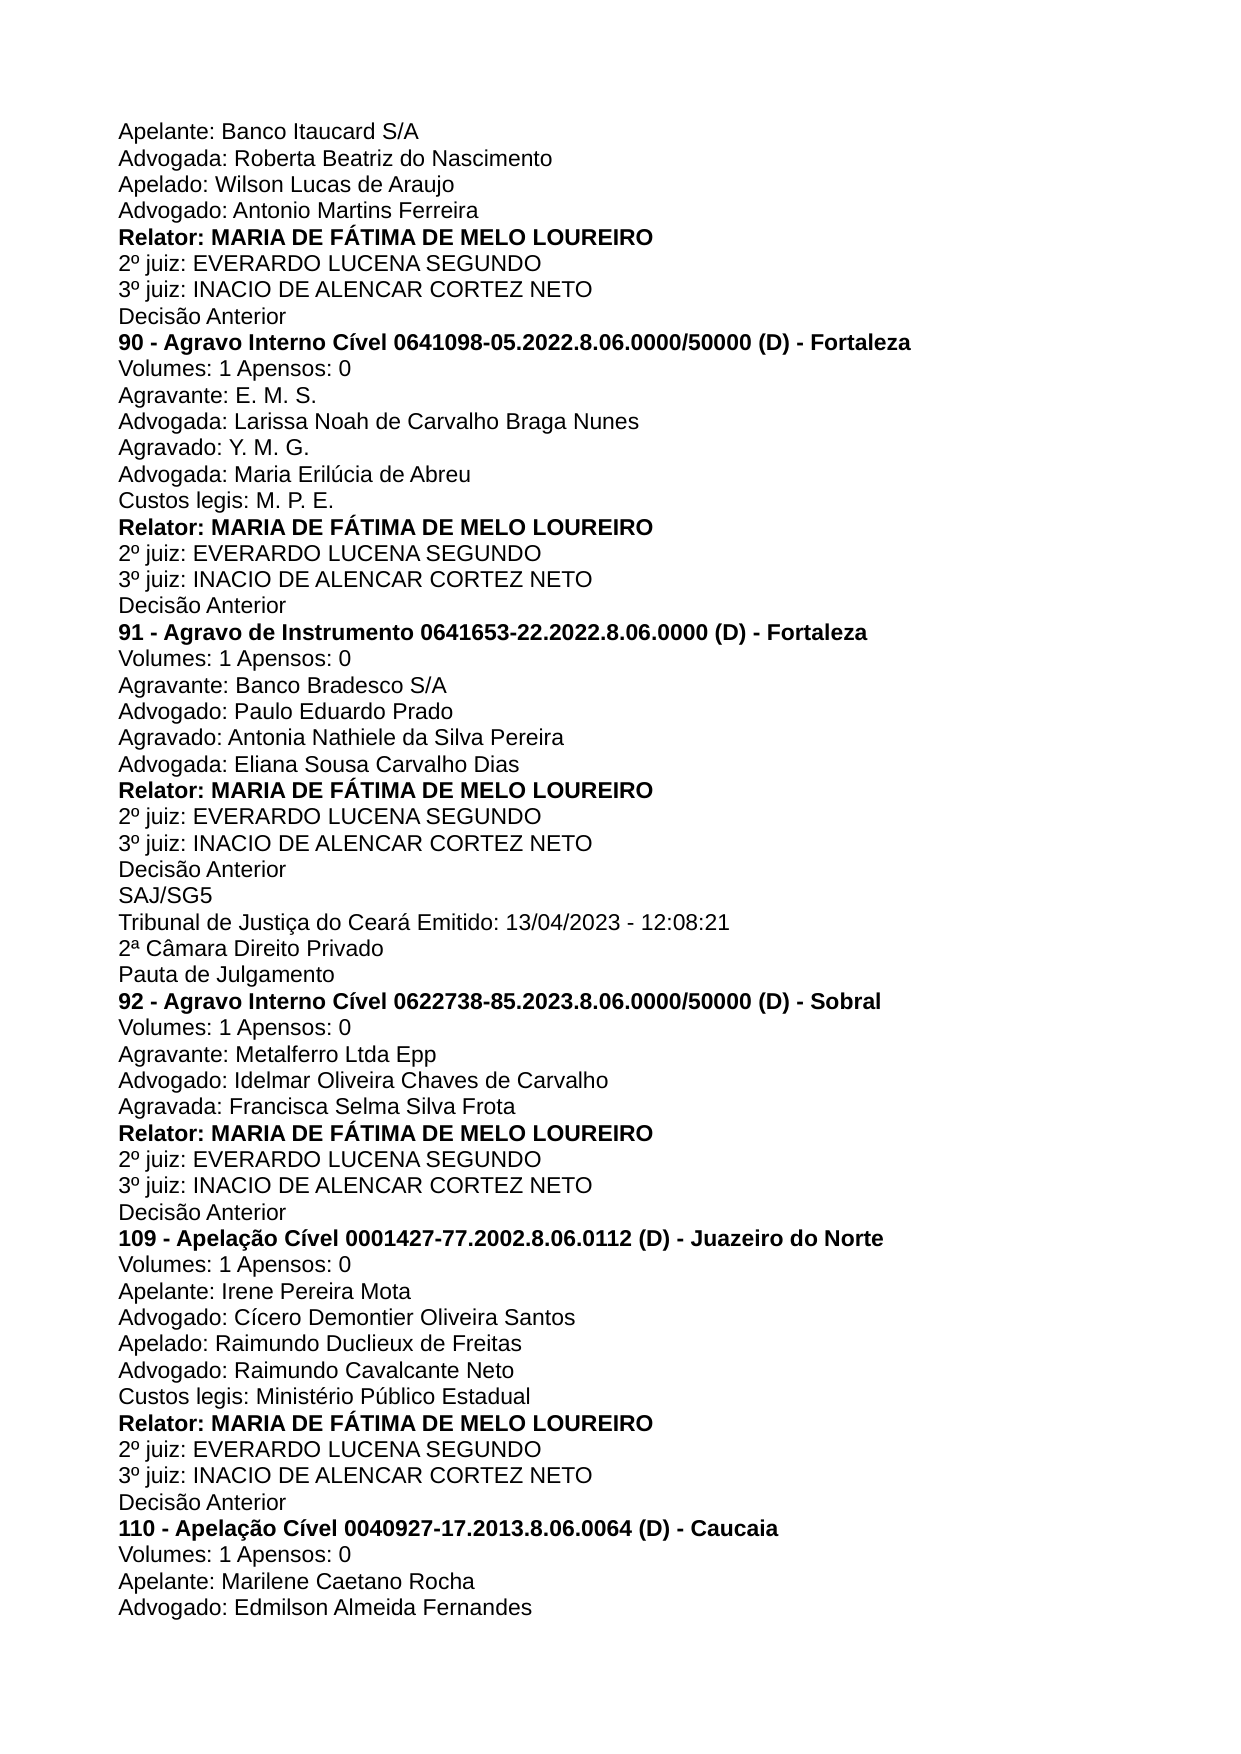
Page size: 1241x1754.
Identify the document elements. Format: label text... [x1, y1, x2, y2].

text Decisão Anterior [118, 856, 1122, 882]
text Apelado: Raimundo Duclieux de Freitas [118, 1330, 1122, 1357]
text Volumes: 1 Apensos: 0 [118, 1541, 1122, 1568]
text Advogada: Roberta Beatriz do Nascimento [118, 144, 1122, 171]
text Apelante: Irene Pereira Mota [118, 1278, 1122, 1304]
text Volumes: 1 Apensos: 0 [118, 645, 1122, 672]
text 3º juiz: INACIO DE ALENCAR CORTEZ NETO [118, 830, 1122, 856]
text Relator: MARIA DE FÁTIMA DE MELO LOUREIRO [118, 1119, 1122, 1146]
text 110 - Apelação Cível 0040927-17.2013.8.06.0064 (D) - Caucaia [118, 1515, 1122, 1541]
text Volumes: 1 Apensos: 0 [118, 1251, 1122, 1278]
text Tribunal de Justiça do Ceará Emitido: 13/04/2023 - 12:08:21 [118, 909, 1122, 935]
text Advogado: Antonio Martins Ferreira [118, 197, 1122, 223]
text Agravante: Banco Bradesco S/A [118, 672, 1122, 698]
text Advogada: Maria Erilúcia de Abreu [118, 461, 1122, 487]
text Advogado: Edmilson Almeida Fernandes [118, 1594, 1122, 1620]
text 92 - Agravo Interno Cível 0622738-85.2023.8.06.0000/50000 (D) - Sobral [118, 988, 1122, 1014]
text Decisão Anterior [118, 1488, 1122, 1515]
text SAJ/SG5 [118, 882, 1122, 909]
text 3º juiz: INACIO DE ALENCAR CORTEZ NETO [118, 1172, 1122, 1199]
text Custos legis: M. P. E. [118, 487, 1122, 513]
text Agravado: Antonia Nathiele da Silva Pereira [118, 724, 1122, 751]
text Advogada: Eliana Sousa Carvalho Dias [118, 751, 1122, 777]
text Advogado: Idelmar Oliveira Chaves de Carvalho [118, 1067, 1122, 1093]
text Relator: MARIA DE FÁTIMA DE MELO LOUREIRO [118, 513, 1122, 540]
text 3º juiz: INACIO DE ALENCAR CORTEZ NETO [118, 1462, 1122, 1488]
text Relator: MARIA DE FÁTIMA DE MELO LOUREIRO [118, 777, 1122, 803]
text Apelante: Banco Itaucard S/A [118, 118, 1122, 144]
text Decisão Anterior [118, 592, 1122, 619]
text 90 - Agravo Interno Cível 0641098-05.2022.8.06.0000/50000 (D) - Fortaleza [118, 329, 1122, 355]
text Decisão Anterior [118, 303, 1122, 329]
text Relator: MARIA DE FÁTIMA DE MELO LOUREIRO [118, 223, 1122, 250]
text 2º juiz: EVERARDO LUCENA SEGUNDO [118, 1146, 1122, 1172]
text Agravada: Francisca Selma Silva Frota [118, 1093, 1122, 1119]
text Relator: MARIA DE FÁTIMA DE MELO LOUREIRO [118, 1409, 1122, 1436]
text 3º juiz: INACIO DE ALENCAR CORTEZ NETO [118, 276, 1122, 303]
text Custos legis: Ministério Público Estadual [118, 1383, 1122, 1409]
text 91 - Agravo de Instrumento 0641653-22.2022.8.06.0000 (D) - Fortaleza [118, 619, 1122, 645]
text 2º juiz: EVERARDO LUCENA SEGUNDO [118, 250, 1122, 276]
text Advogado: Cícero Demontier Oliveira Santos [118, 1304, 1122, 1330]
text Volumes: 1 Apensos: 0 [118, 1014, 1122, 1041]
text 109 - Apelação Cível 0001427-77.2002.8.06.0112 (D) - Juazeiro do Norte [118, 1225, 1122, 1251]
text Agravante: E. M. S. [118, 382, 1122, 408]
text Apelado: Wilson Lucas de Araujo [118, 171, 1122, 197]
text Advogada: Larissa Noah de Carvalho Braga Nunes [118, 408, 1122, 434]
text Decisão Anterior [118, 1199, 1122, 1225]
text 3º juiz: INACIO DE ALENCAR CORTEZ NETO [118, 566, 1122, 592]
text Apelante: Marilene Caetano Rocha [118, 1568, 1122, 1594]
text Agravado: Y. M. G. [118, 434, 1122, 461]
text Advogado: Paulo Eduardo Prado [118, 698, 1122, 724]
text 2º juiz: EVERARDO LUCENA SEGUNDO [118, 1436, 1122, 1462]
text 2º juiz: EVERARDO LUCENA SEGUNDO [118, 540, 1122, 566]
text Agravante: Metalferro Ltda Epp [118, 1041, 1122, 1067]
text Advogado: Raimundo Cavalcante Neto [118, 1357, 1122, 1383]
text 2º juiz: EVERARDO LUCENA SEGUNDO [118, 803, 1122, 830]
text 2ª Câmara Direito Privado [118, 935, 1122, 961]
text Volumes: 1 Apensos: 0 [118, 355, 1122, 382]
text Pauta de Julgamento [118, 961, 1122, 988]
